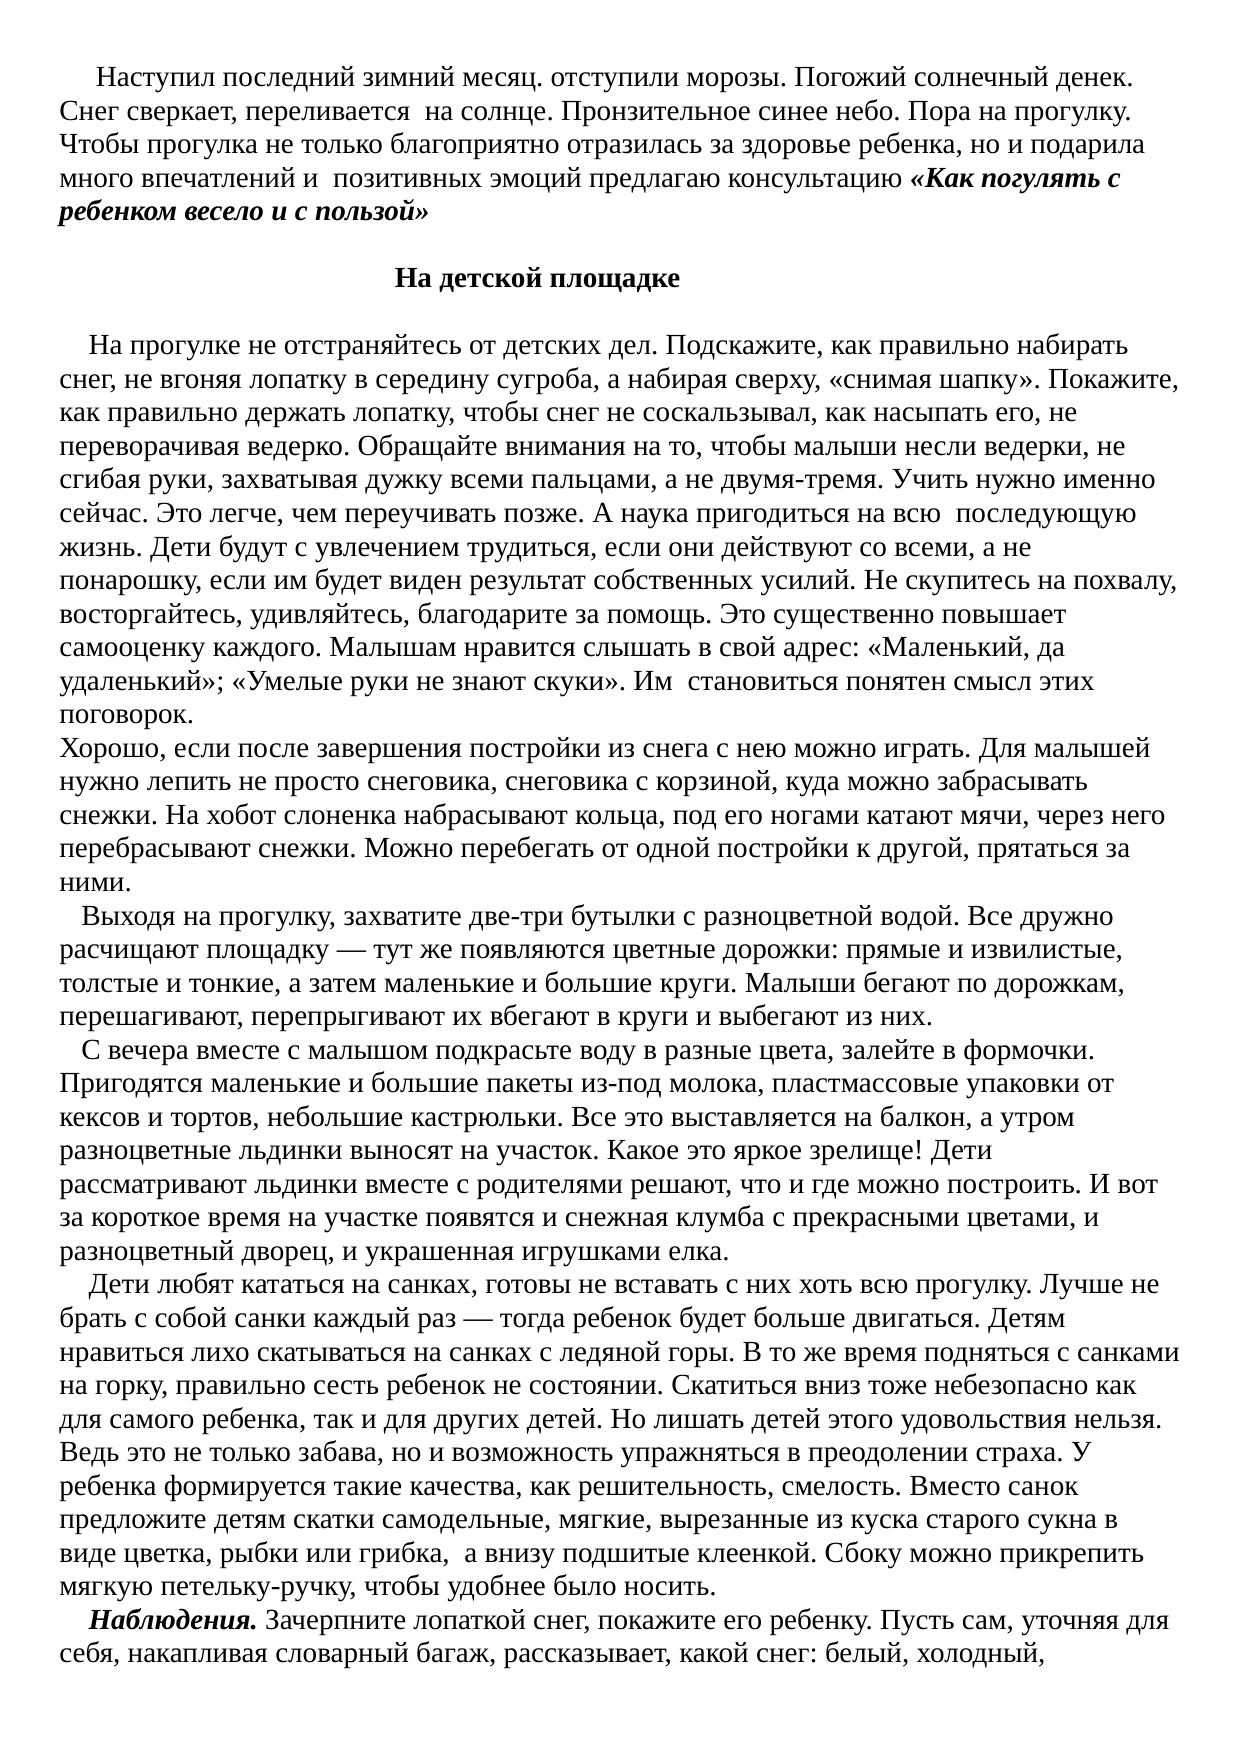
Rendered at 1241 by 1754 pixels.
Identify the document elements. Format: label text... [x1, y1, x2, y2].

text Наступил последний зимний месяц. отступили морозы. Погожий солнечный денек. Снег сверкает, переливается на солнце. Пронзительное синее небо. Пора на прогулку. Чтобы прогулка не только благоприятно отразилась за здоровье ребенка, но и подарила много впечатлений и позитивных эмоций предлагаю консультацию «Как погулять с ребенком весело и с пользой» [59, 59, 1181, 227]
text Дети любят кататься на санках, готовы не вставать с них хоть всю прогулку. Лучше не брать с собой санки каждый раз — тогда ребенок будет больше двигаться. Детям нравиться лихо скатываться на санках с ледяной горы. В то же время подняться с санками на горку, правильно сесть ребенок не состоянии. Скатиться вниз тоже небезопасно как для самого ребенка, так и для других детей. Но лишать детей этого удовольствия нельзя. Ведь это не только забава, но и возможность упражняться в преодолении страха. У ребенка формируется такие качества, как решительность, смелость. Вместо санок предложите детям скатки самодельные, мягкие, вырезанные из куска старого сукна в виде цветка, рыбки или грибка, а внизу подшитые клеенкой. Сбоку можно прикрепить мягкую петельку-ручку, чтобы удобнее было носить. [59, 1267, 1181, 1602]
text С вечера вместе с малышом подкрасьте воду в разные цвета, залейте в формочки. Пригодятся маленькие и большие пакеты из-под молока, пластмассовые упаковки от кексов и тортов, небольшие кастрюльки. Все это выставляется на балкон, а утром разноцветные льдинки выносят на участок. Какое это яркое зрелище! Дети рассматривают льдинки вместе с родителями решают, что и где можно построить. И вот за короткое время на участке появятся и снежная клумба с прекрасными цветами, и разноцветный дворец, и украшенная игрушками елка. [59, 1032, 1181, 1267]
text На детской площадке [59, 260, 1181, 294]
text Наблюдения. Зачерпните лопаткой снег, покажите его ребенку. Пусть сам, уточняя для себя, накапливая словарный багаж, рассказывает, какой снег: белый, холодный, [59, 1602, 1181, 1669]
text Выходя на прогулку, захватите две-три бутылки с разноцветной водой. Все дружно расчищают площадку — тут же появляются цветные дорожки: прямые и извилистые, толстые и тонкие, а затем маленькие и большие круги. Малыши бегают по дорожкам, перешагивают, перепрыгивают их вбегают в круги и выбегают из них. [59, 898, 1181, 1032]
text На прогулке не отстраняйтесь от детских дел. Подскажите, как правильно набирать снег, не вгоняя лопатку в середину сугроба, а набирая сверху, «снимая шапку». Покажите, как правильно держать лопатку, чтобы снег не соскальзывал, как насыпать его, не переворачивая ведерко. Обращайте внимания на то, чтобы малыши несли ведерки, не сгибая руки, захватывая дужку всеми пальцами, а не двумя-тремя. Учить нужно именно сейчас. Это легче, чем переучивать позже. А наука пригодиться на всю последующую жизнь. Дети будут с увлечением трудиться, если они действуют со всеми, а не понарошку, если им будет виден результат собственных усилий. Не скупитесь на похвалу, восторгайтесь, удивляйтесь, благодарите за помощь. Это существенно повышает самооценку каждого. Малышам нравится слышать в свой адрес: «Маленький, да удаленький»; «Умелые руки не знают скуки». Им становиться понятен смысл этих поговорок. [59, 327, 1181, 730]
text Хорошо, если после завершения постройки из снега с нею можно играть. Для малышей нужно лепить не просто снеговика, снеговика с корзиной, куда можно забрасывать снежки. На хобот слоненка набрасывают кольца, под его ногами катают мячи, через него перебрасывают снежки. Можно перебегать от одной постройки к другой, прятаться за ними. [59, 730, 1181, 898]
